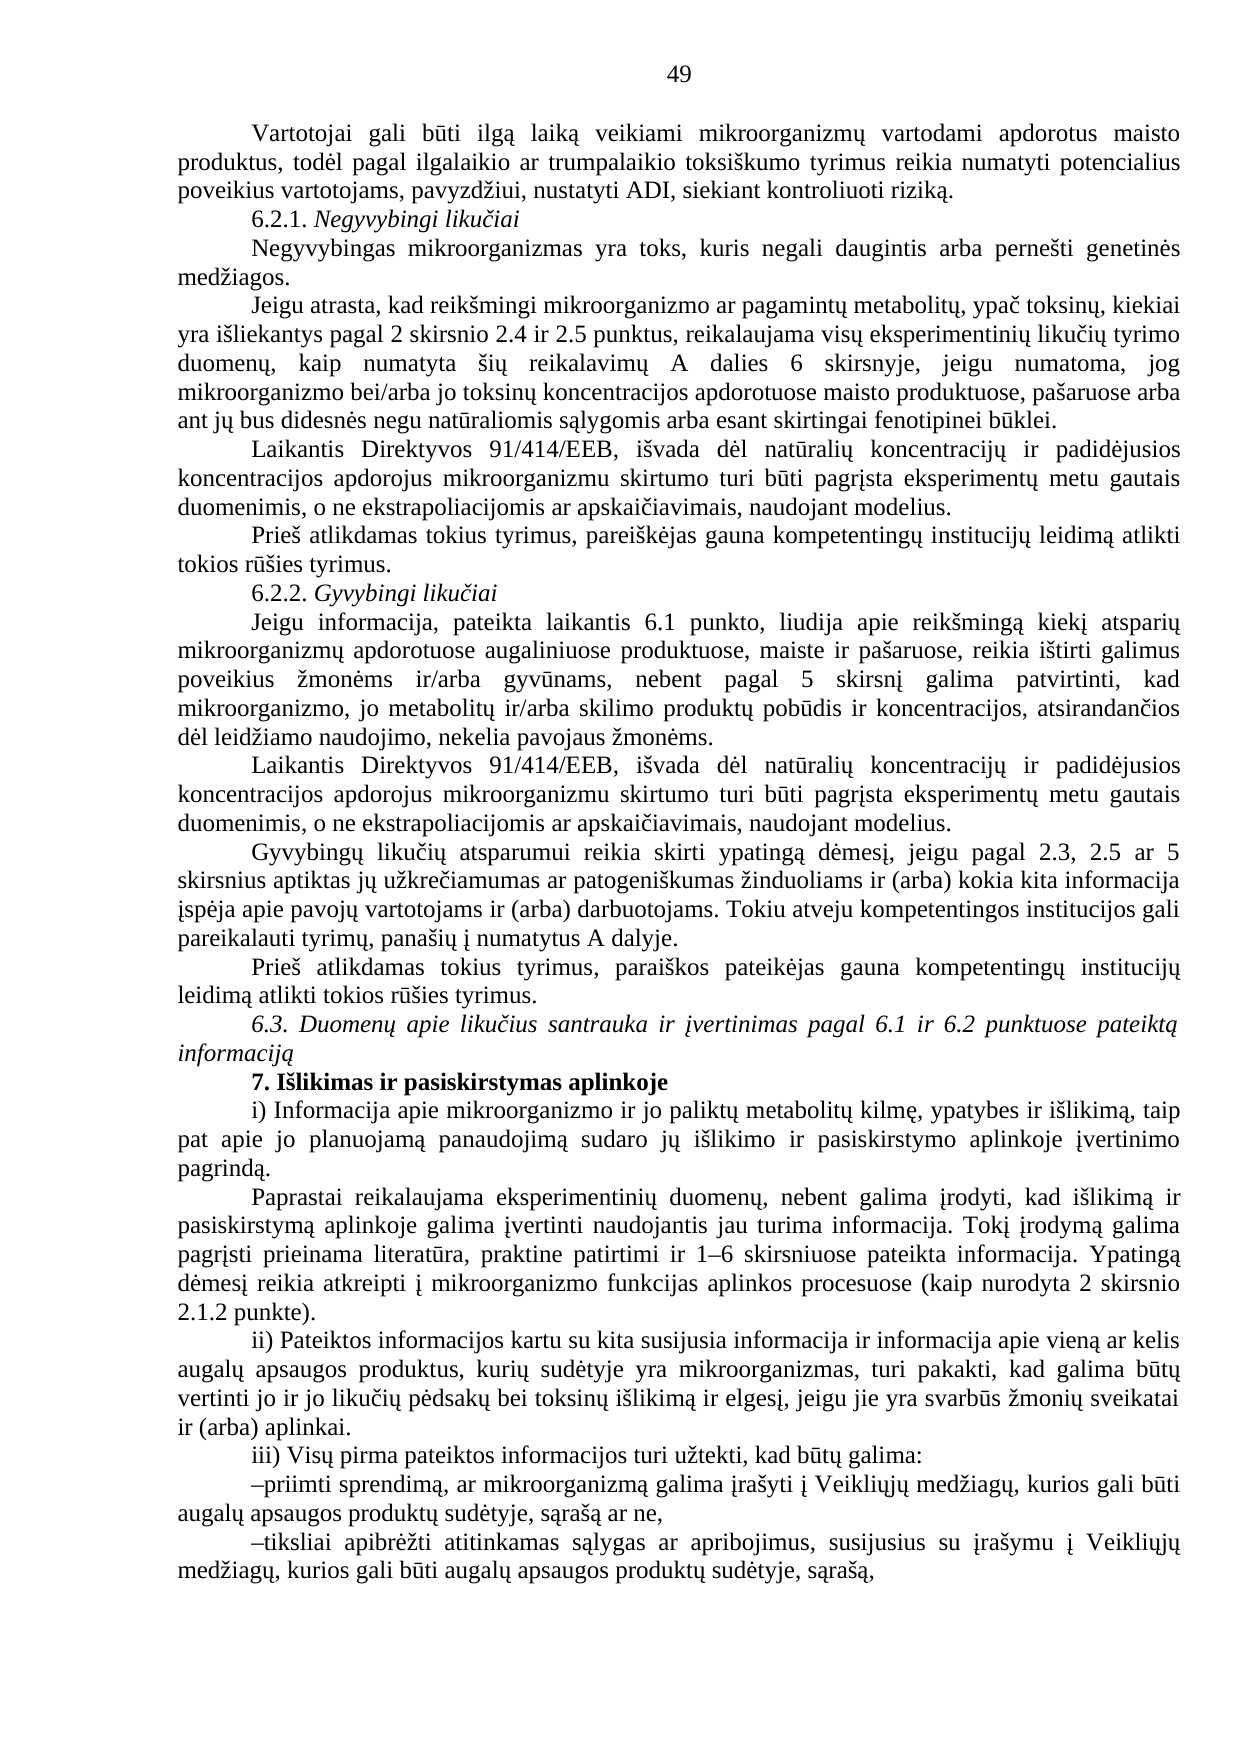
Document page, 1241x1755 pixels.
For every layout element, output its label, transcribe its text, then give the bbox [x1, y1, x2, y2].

text ii) Pateiktos informacijos kartu su kita susijusia informacija ir informacija apie vieną ar kelis augalų apsaugos produktus, kurių sudėtyje yra mikroorganizmas, turi pakakti, kad galima būtų vertinti jo ir jo likučių pėdsakų bei toksinų išlikimą ir elgesį, jeigu jie yra svarbūs žmonių sveikatai ir (arba) aplinkai. [177, 1326, 1181, 1441]
text Negyvybingas mikroorganizmas yra toks, kuris negali daugintis arba pernešti genetinės medžiagos. [177, 233, 1181, 291]
text Prieš atlikdamas tokius tyrimus, paraiškos pateikėjas gauna kompetentingų institucijų leidimą atlikti tokios rūšies tyrimus. [177, 952, 1181, 1009]
text 6.3. Duomenų apie likučius santrauka ir įvertinimas pagal 6.1 ir 6.2 punktuose pateiktą informaciją [177, 1009, 1181, 1067]
text Gyvybingų likučių atsparumui reikia skirti ypatingą dėmesį, jeigu pagal 2.3, 2.5 ar 5 skirsnius aptiktas jų užkrečiamumas ar patogeniškumas žinduoliams ir (arba) kokia kita informacija įspėja apie pavojų vartotojams ir (arba) darbuotojams. Tokiu atveju kompetentingos institucijos gali pareikalauti tyrimų, panašių į numatytus A dalyje. [177, 837, 1181, 952]
text Jeigu informacija, pateikta laikantis 6.1 punkto, liudija apie reikšmingą kiekį atsparių mikroorganizmų apdorotuose augaliniuose produktuose, maiste ir pašaruose, reikia ištirti galimus poveikius žmonėms ir/arba gyvūnams, nebent pagal 5 skirsnį galima patvirtinti, kad mikroorganizmo, jo metabolitų ir/arba skilimo produktų pobūdis ir koncentracijos, atsirandančios dėl leidžiamo naudojimo, nekelia pavojaus žmonėms. [177, 607, 1181, 751]
text 7. Išlikimas ir pasiskirstymas aplinkoje [177, 1067, 1181, 1096]
text 6.2.1. Negyvybingi likučiai [177, 204, 1181, 233]
text –tiksliai apibrėžti atitinkamas sąlygas ar apribojimus, susijusius su įrašymu į Veikliųjų medžiagų, kurios gali būti augalų apsaugos produktų sudėtyje, sąrašą, [177, 1527, 1181, 1584]
text iii) Visų pirma pateiktos informacijos turi užtekti, kad būtų galima: [177, 1441, 1181, 1469]
text Prieš atlikdamas tokius tyrimus, pareiškėjas gauna kompetentingų institucijų leidimą atlikti tokios rūšies tyrimus. [177, 521, 1181, 578]
text Jeigu atrasta, kad reikšmingi mikroorganizmo ar pagamintų metabolitų, ypač toksinų, kiekiai yra išliekantys pagal 2 skirsnio 2.4 ir 2.5 punktus, reikalaujama visų eksperimentinių likučių tyrimo duomenų, kaip numatyta šių reikalavimų A dalies 6 skirsnyje, jeigu numatoma, jog mikroorganizmo bei/arba jo toksinų koncentracijos apdorotuose maisto produktuose, pašaruose arba ant jų bus didesnės negu natūraliomis sąlygomis arba esant skirtingai fenotipinei būklei. [177, 291, 1181, 434]
text 6.2.2. Gyvybingi likučiai [177, 578, 1181, 607]
text –priimti sprendimą, ar mikroorganizmą galima įrašyti į Veikliųjų medžiagų, kurios gali būti augalų apsaugos produktų sudėtyje, sąrašą ar ne, [177, 1469, 1181, 1527]
text Laikantis Direktyvos 91/414/EEB, išvada dėl natūralių koncentracijų ir padidėjusios koncentracijos apdorojus mikroorganizmu skirtumo turi būti pagrįsta eksperimentų metu gautais duomenimis, o ne ekstrapoliacijomis ar apskaičiavimais, naudojant modelius. [177, 434, 1181, 521]
text Paprastai reikalaujama eksperimentinių duomenų, nebent galima įrodyti, kad išlikimą ir pasiskirstymą aplinkoje galima įvertinti naudojantis jau turima informacija. Tokį įrodymą galima pagrįsti prieinama literatūra, praktine patirtimi ir 1–6 skirsniuose pateikta informacija. Ypatingą dėmesį reikia atkreipti į mikroorganizmo funkcijas aplinkos procesuose (kaip nurodyta 2 skirsnio 2.1.2 punkte). [177, 1182, 1181, 1326]
text i) Informacija apie mikroorganizmo ir jo paliktų metabolitų kilmę, ypatybes ir išlikimą, taip pat apie jo planuojamą panaudojimą sudaro jų išlikimo ir pasiskirstymo aplinkoje įvertinimo pagrindą. [177, 1096, 1181, 1182]
text Vartotojai gali būti ilgą laiką veikiami mikroorganizmų vartodami apdorotus maisto produktus, todėl pagal ilgalaikio ar trumpalaikio toksiškumo tyrimus reikia numatyti potencialius poveikius vartotojams, pavyzdžiui, nustatyti ADI, siekiant kontroliuoti riziką. [177, 118, 1181, 204]
text Laikantis Direktyvos 91/414/EEB, išvada dėl natūralių koncentracijų ir padidėjusios koncentracijos apdorojus mikroorganizmu skirtumo turi būti pagrįsta eksperimentų metu gautais duomenimis, o ne ekstrapoliacijomis ar apskaičiavimais, naudojant modelius. [177, 751, 1181, 837]
